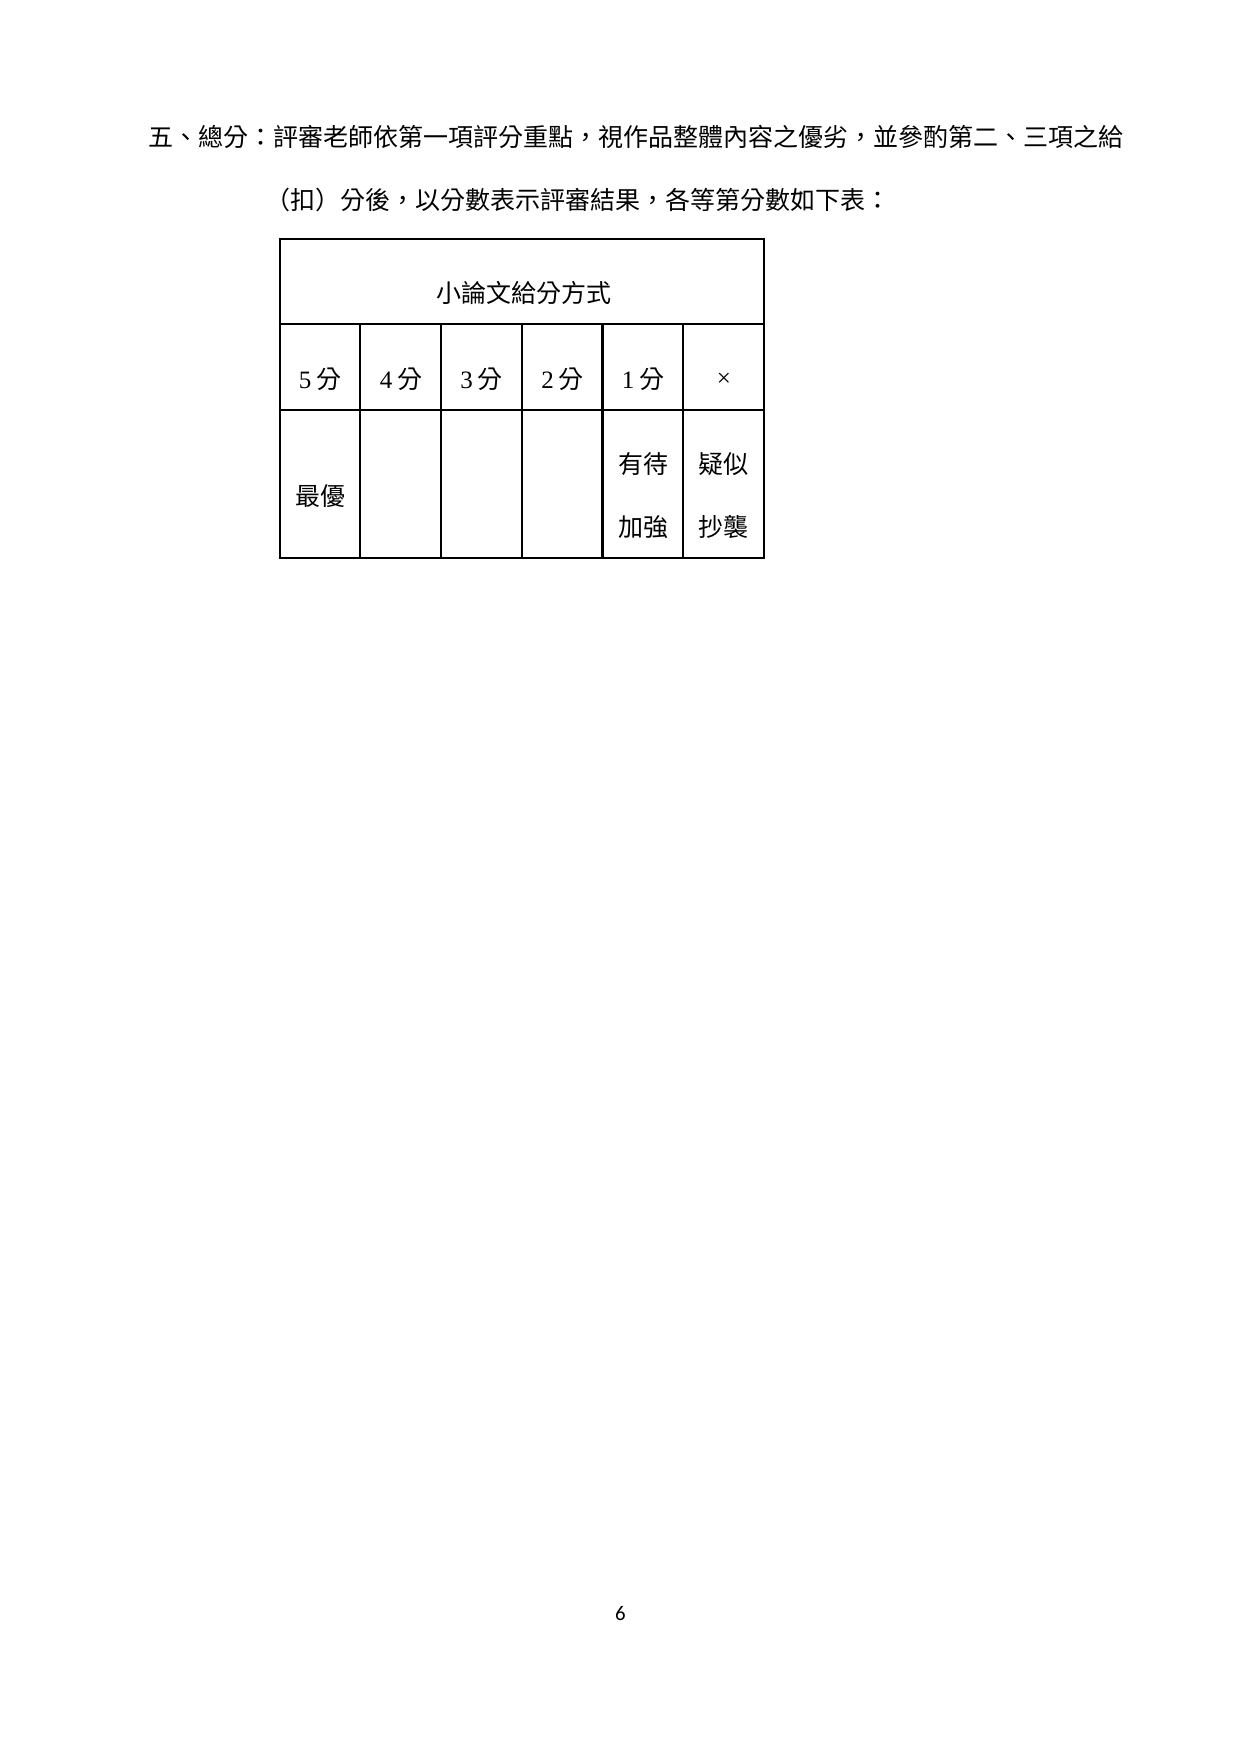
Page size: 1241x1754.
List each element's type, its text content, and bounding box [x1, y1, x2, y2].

table_cell × [684, 325, 763, 409]
text 五、總分：評審老師依第一項評分重點，視作品整體內容之優劣，並參酌第二、三項之給（扣）分後，以分數表示評審結果，各等第分數如下表： [148, 94, 1137, 219]
table_cell 4分 [361, 325, 440, 409]
table_cell [442, 411, 521, 557]
table_cell 5分 [281, 325, 359, 409]
table_cell [523, 411, 601, 557]
table_header 小論文給分方式 [281, 240, 763, 323]
table_cell 2分 [523, 325, 601, 409]
table_cell 有待加強 [604, 411, 682, 557]
table_cell 最優 [281, 411, 359, 557]
table_cell 1分 [604, 325, 682, 409]
table_cell 疑似抄襲 [684, 411, 763, 557]
table_cell 3分 [442, 325, 521, 409]
table_cell [361, 411, 440, 557]
